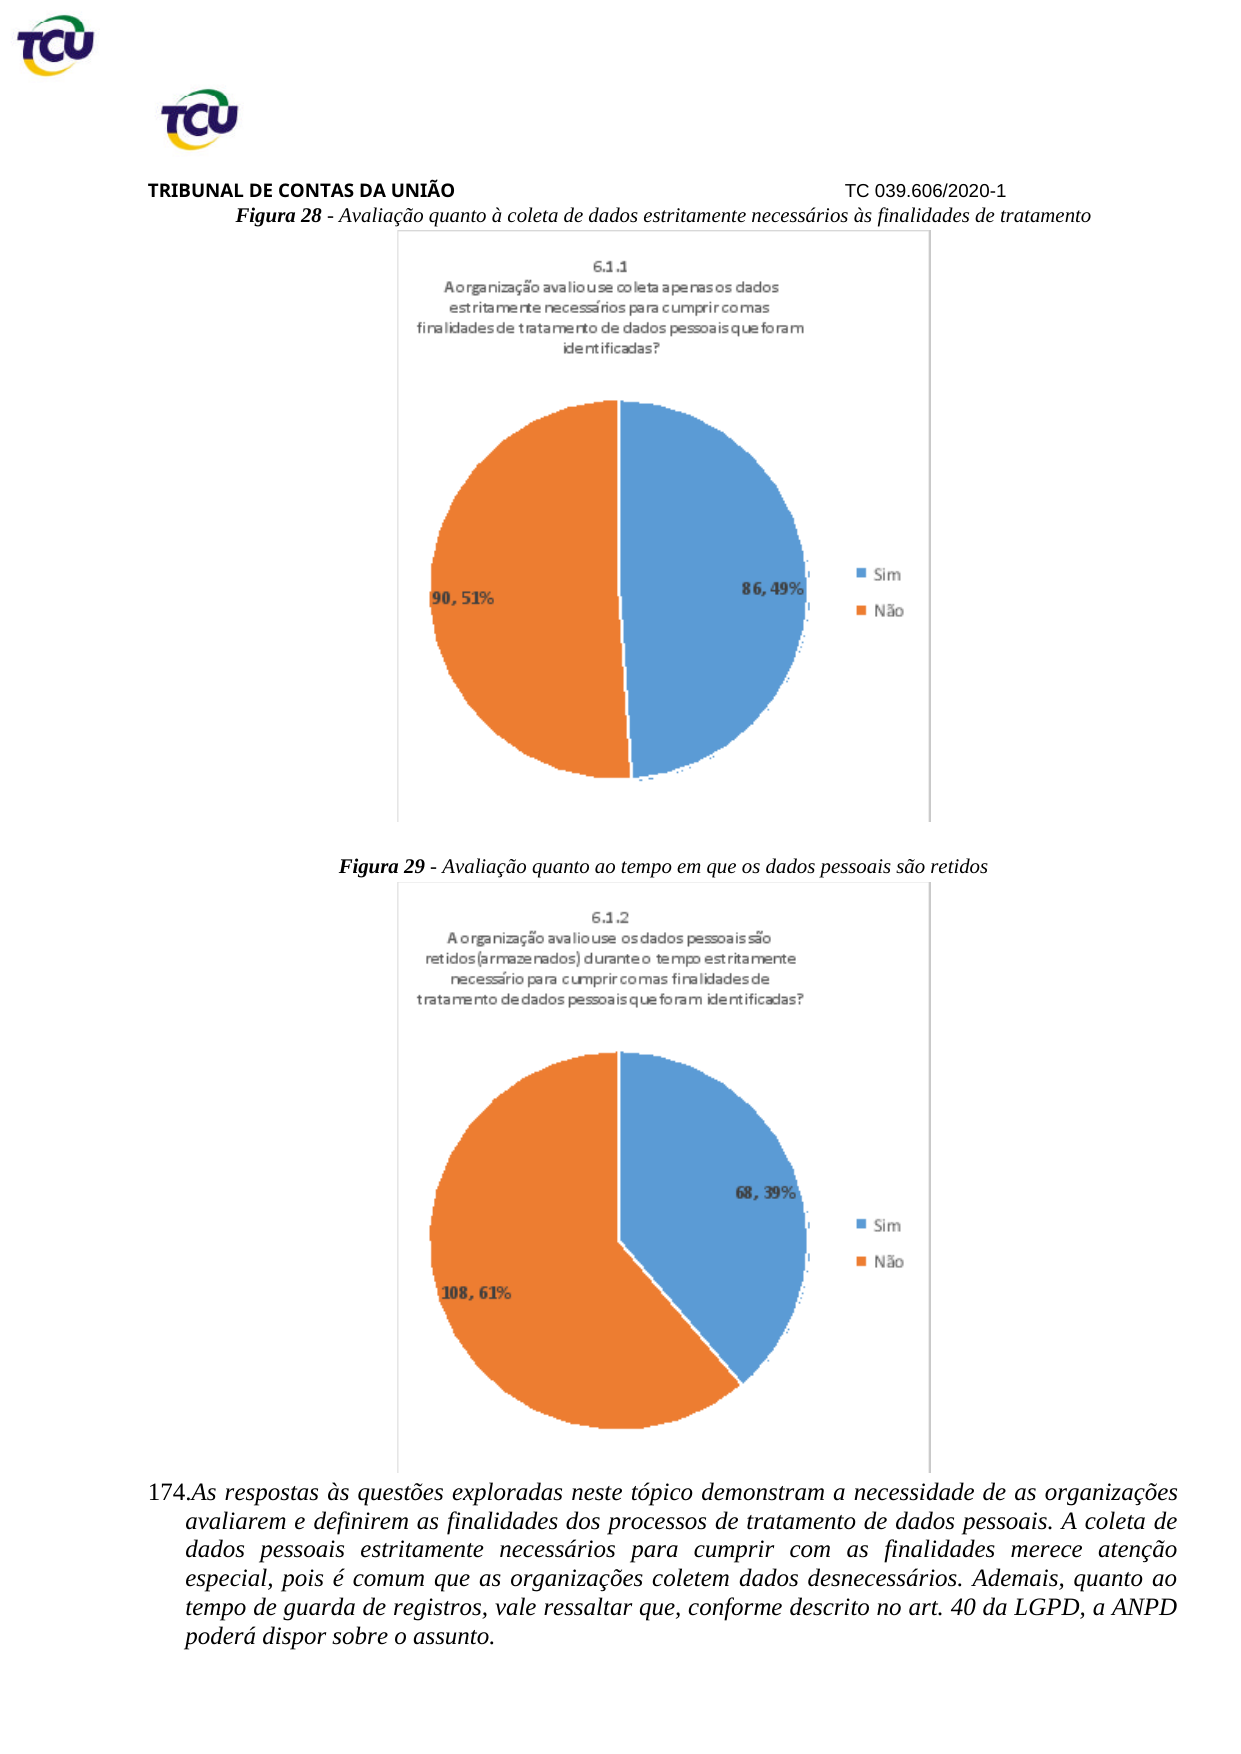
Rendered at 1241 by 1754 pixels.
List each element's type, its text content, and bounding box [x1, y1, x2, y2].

picture [397, 230, 932, 822]
text Figura 29 - Avaliação quanto ao tempo em que os dados pessoais são retidos [148, 854, 1181, 878]
picture [397, 882, 932, 1473]
text Figura 28 - Avaliação quanto à coleta de dados estritamente necessários às finalidades de tratamento [148, 202, 1181, 227]
list As respostas às questões exploradas neste tópico demonstram a necessidade de as organizações avaliarem e definirem as finalidades dos processos de tratamento de dados pessoais. A coleta de dados pessoais estritamente necessários para cumprir com as finalidades merece atenção especial, pois é comum que as organizações coletem dados desnecessários. Ademais, quanto ao tempo de guarda de registros, vale ressaltar que, conforme descrito no art. 40 da LGPD, a ANPD poderá dispor sobre o assunto. [148, 1477, 1181, 1649]
